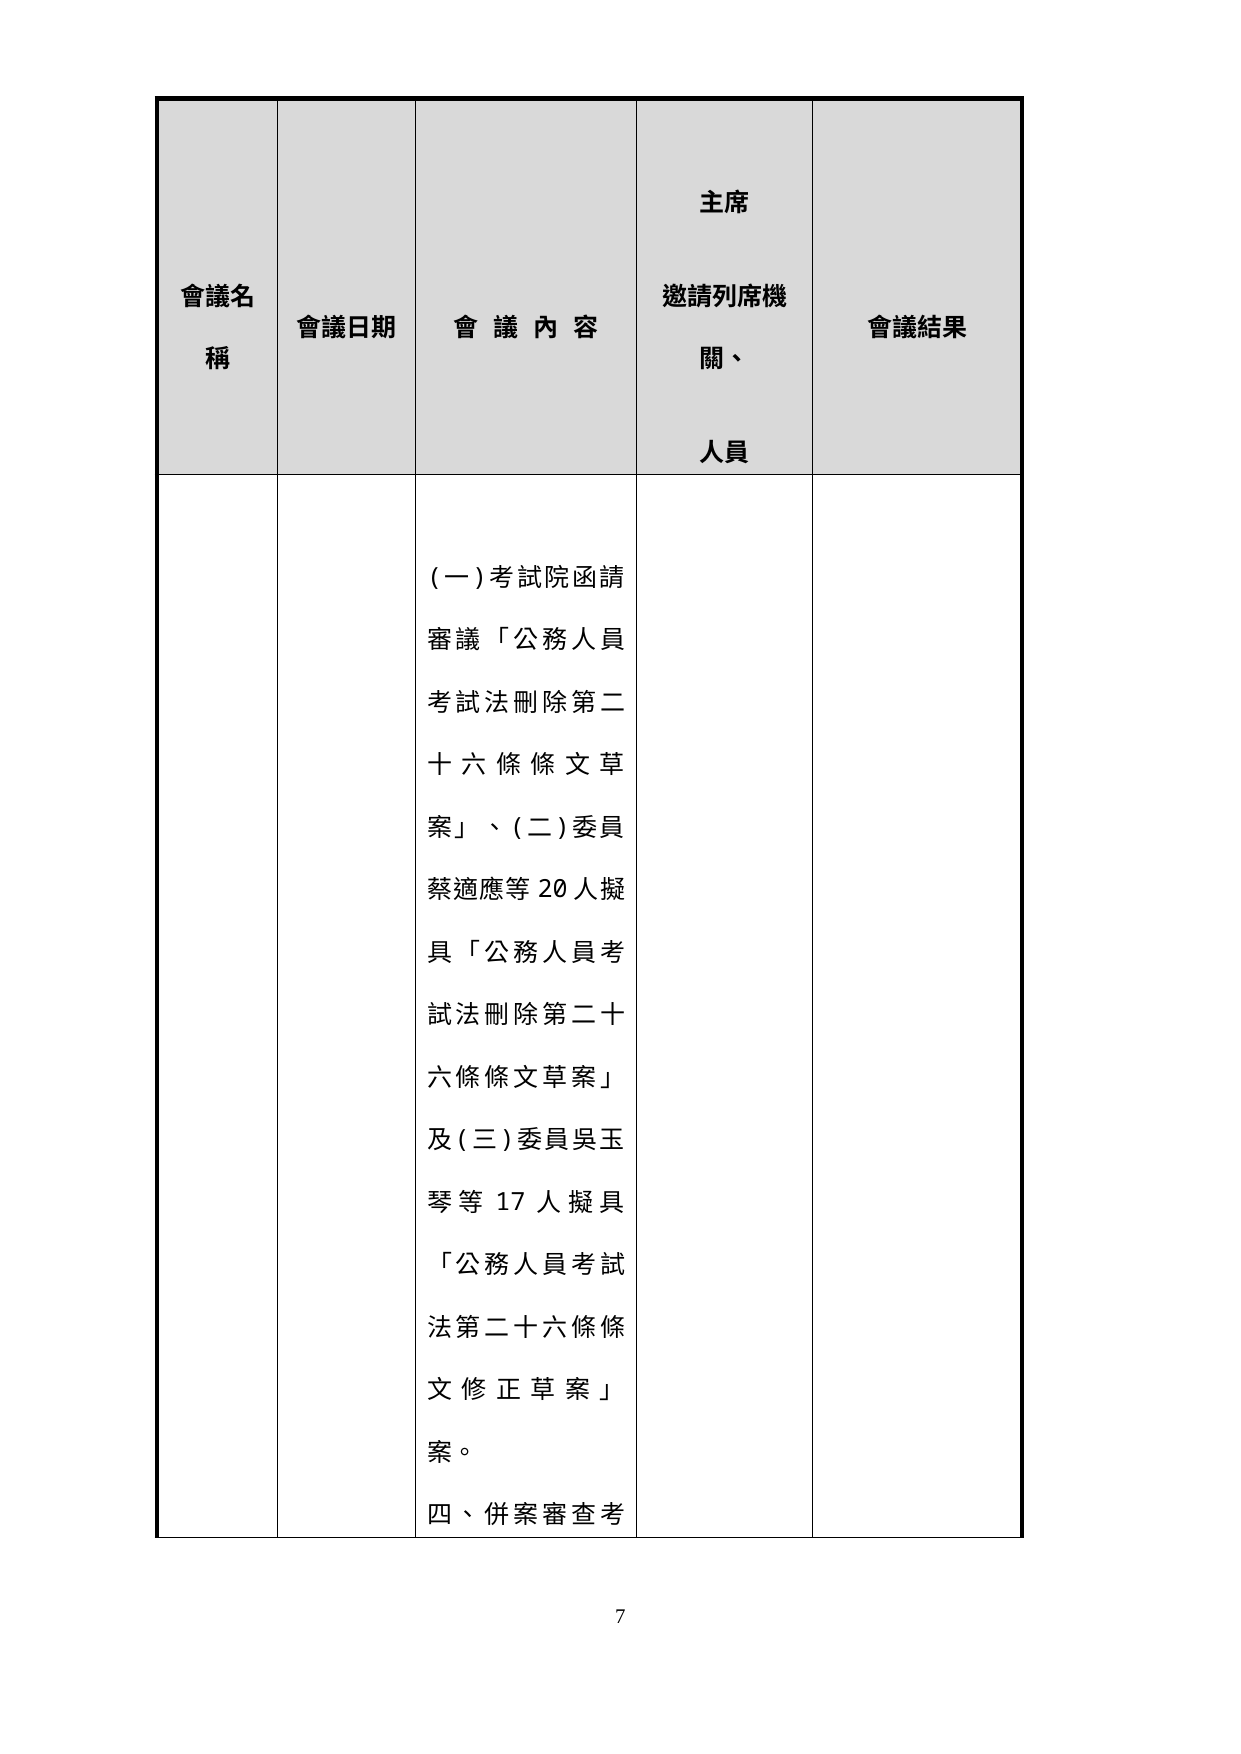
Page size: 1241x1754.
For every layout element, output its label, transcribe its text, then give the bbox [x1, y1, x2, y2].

table_cell [278, 475, 415, 1537]
table_header 會議結果 [813, 101, 1020, 474]
table_header 會議日期 [278, 101, 415, 474]
table_cell [159, 475, 277, 1537]
table_cell (一)考試院函請審議「公務人員考試法刪除第二十六條條文草案」、(二)委員蔡適應等20人擬具「公務人員考試法刪除第二十六條條文草案」及(三)委員吳玉琴等17人擬具「公務人員考試法第二十六條條文修正草案」案。 四、併案審查考 [416, 475, 636, 1537]
table_cell [637, 475, 812, 1537]
table_header 主席 邀請列席機關、 人員 [637, 101, 812, 474]
table_header 會議名稱 [159, 101, 277, 474]
table_header 會議內容 [416, 101, 636, 474]
table_cell [813, 475, 1020, 1537]
